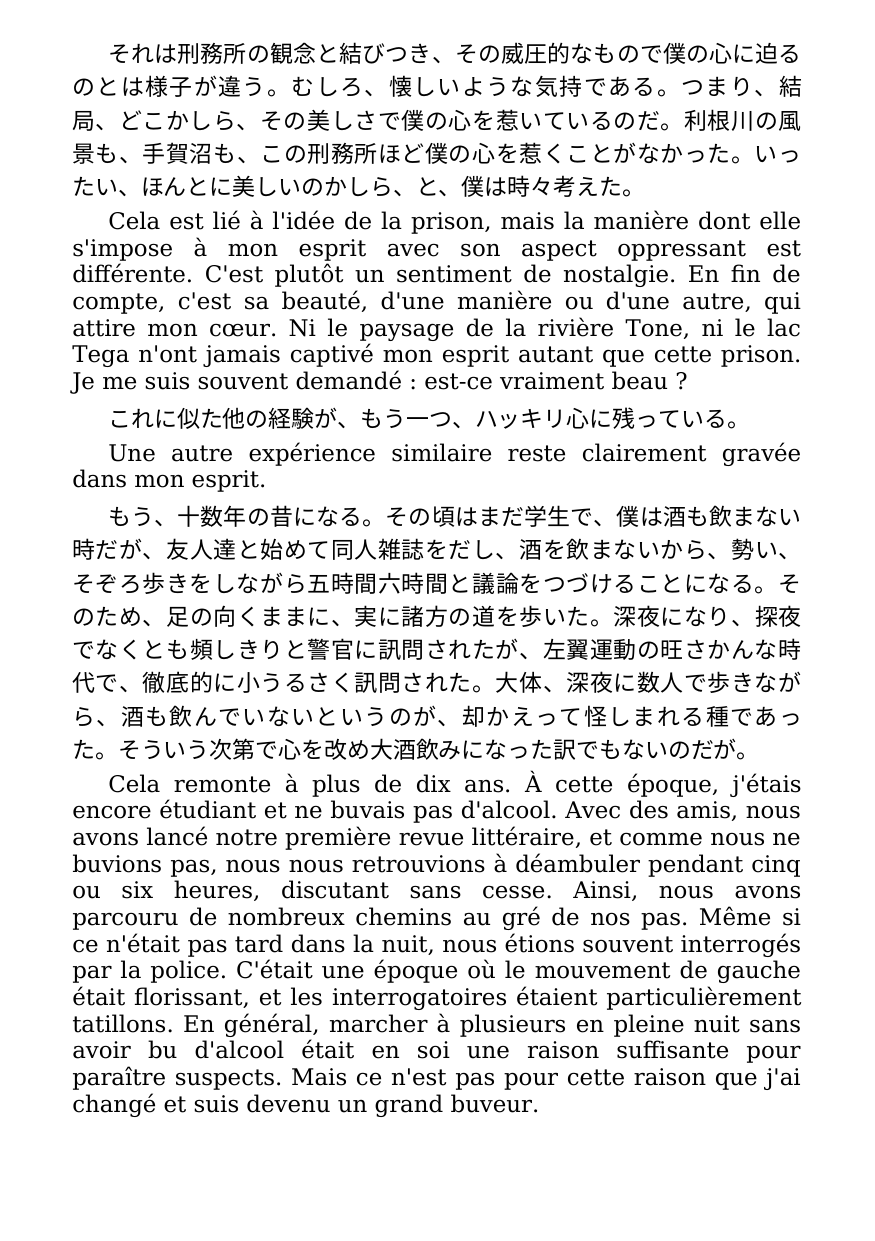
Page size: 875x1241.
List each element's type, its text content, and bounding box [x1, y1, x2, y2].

text Cela est lié à l'idée de la prison, mais la manière dont elle s'impose à mon esprit avec son aspect oppressant est différente. C'est plutôt un sentiment de nostalgie. En fin de compte, c'est sa beauté, d'une manière ou d'une autre, qui attire mon cœur. Ni le paysage de la rivière Tone, ni le lac Tega n'ont jamais captivé mon esprit autant que cette prison. Je me suis souvent demandé : est-ce vraiment beau ? [72, 208, 802, 395]
text それは刑務所の観念と結びつき、その威圧的なもので僕の心に迫るのとは様子が違う。むしろ、懐しいような気持である。つまり、結局、どこかしら、その美しさで僕の心を惹いているのだ。利根川の風景も、手賀沼も、この刑務所ほど僕の心を惹くことがなかった。いったい、ほんとに美しいのかしら、と、僕は時々考えた。 [72, 36, 802, 202]
text Cela remonte à plus de dix ans. À cette époque, j'étais encore étudiant et ne buvais pas d'alcool. Avec des amis, nous avons lancé notre première revue littéraire, et comme nous ne buvions pas, nous nous retrouvions à déambuler pendant cinq ou six heures, discutant sans cesse. Ainsi, nous avons parcouru de nombreux chemins au gré de nos pas. Même si ce n'était pas tard dans la nuit, nous étions souvent interrogés par la police. C'était une époque où le mouvement de gauche était florissant, et les interrogatoires étaient particulièrement tatillons. En général, marcher à plusieurs en pleine nuit sans avoir bu d'alcool était en soi une raison suffisante pour paraître suspects. Mais ce n'est pas pour cette raison que j'ai changé et suis devenu un grand buveur. [72, 771, 802, 1118]
text Une autre expérience similaire reste clairement gravée dans mon esprit. [72, 440, 802, 493]
text もう、十数年の昔になる。その頃はまだ学生で、僕は酒も飲まない時だが、友人達と始めて同人雑誌をだし、酒を飲まないから、勢い、そぞろ歩きをしながら五時間六時間と議論をつづけることになる。そのため、足の向くままに、実に諸方の道を歩いた。深夜になり、探夜でなくとも頻しきりと警官に訊問されたが、左翼運動の旺さかんな時代で、徹底的に小うるさく訊問された。大体、深夜に数人で歩きながら、酒も飲んでいないというのが、却かえって怪しまれる種であった。そういう次第で心を改め大酒飲みになった訳でもないのだが。 [72, 499, 802, 765]
text これに似た他の経験が、もう一つ、ハッキリ心に残っている。 [72, 401, 802, 434]
